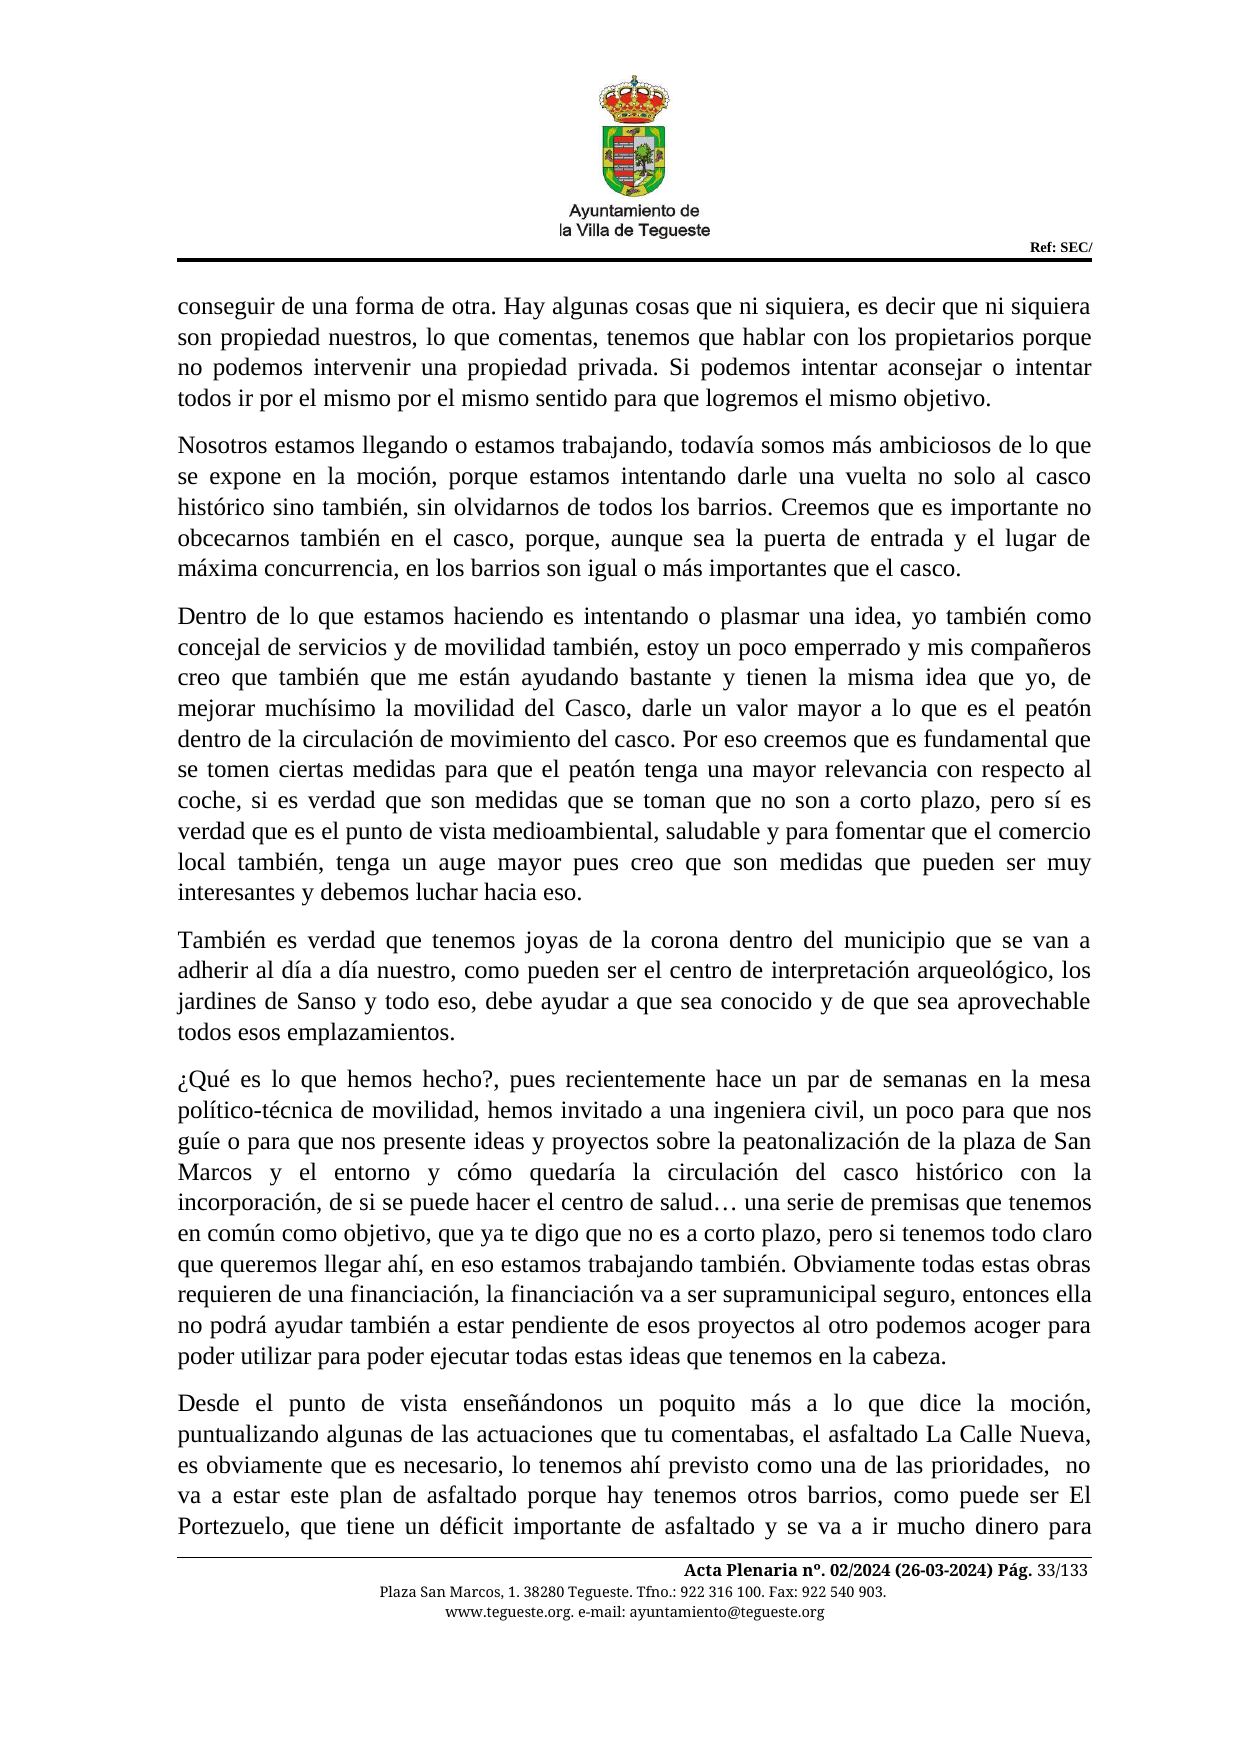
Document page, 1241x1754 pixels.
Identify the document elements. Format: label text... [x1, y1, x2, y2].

text conseguir de una forma de otra. Hay algunas cosas que ni siquiera, es decir que ni siquiera son propiedad nuestros, lo que comentas, tenemos que hablar con los propietarios porque no podemos intervenir una propiedad privada. Si podemos intentar aconsejar o intentar todos ir por el mismo por el mismo sentido para que logremos el mismo objetivo. [177, 291, 1092, 412]
text Dentro de lo que estamos haciendo es intentando o plasmar una idea, yo también como concejal de servicios y de movilidad también, estoy un poco emperrado y mis compañeros creo que también que me están ayudando bastante y tienen la misma idea que yo, de mejorar muchísimo la movilidad del Casco, darle un valor mayor a lo que es el peatón dentro de la circulación de movimiento del casco. Por eso creemos que es fundamental que se tomen ciertas medidas para que el peatón tenga una mayor relevancia con respecto al coche, si es verdad que son medidas que se toman que no son a corto plazo, pero sí es verdad que es el punto de vista medioambiental, saludable y para fomentar que el comercio local también, tenga un auge mayor pues creo que son medidas que pueden ser muy interesantes y debemos luchar hacia eso. [177, 601, 1092, 906]
text ¿Qué es lo que hemos hecho?, pues recientemente hace un par de semanas en la mesa político-técnica de movilidad, hemos invitado a una ingeniera civil, un poco para que nos guíe o para que nos presente ideas y proyectos sobre la peatonalización de la plaza de San Marcos y el entorno y cómo quedaría la circulación del casco histórico con la incorporación, de si se puede hacer el centro de salud… una serie de premisas que tenemos en común como objetivo, que ya te digo que no es a corto plazo, pero si tenemos todo claro que queremos llegar ahí, en eso estamos trabajando también. Obviamente todas estas obras requieren de una financiación, la financiación va a ser supramunicipal seguro, entonces ella no podrá ayudar también a estar pendiente de esos proyectos al otro podemos acoger para poder utilizar para poder ejecutar todas estas ideas que tenemos en la cabeza. [177, 1064, 1092, 1370]
text Desde el punto de vista enseñándonos un poquito más a lo que dice la moción, puntualizando algunas de las actuaciones que tu comentabas, el asfaltado La Calle Nueva, es obviamente que es necesario, lo tenemos ahí previsto como una de las prioridades, no va a estar este plan de asfaltado porque hay tenemos otros barrios, como puede ser El Portezuelo, que tiene un déficit importante de asfaltado y se va a ir mucho dinero para [177, 1388, 1092, 1540]
text Nosotros estamos llegando o estamos trabajando, todavía somos más ambiciosos de lo que se expone en la moción, porque estamos intentando darle una vuelta no solo al casco histórico sino también, sin olvidarnos de todos los barrios. Creemos que es importante no obcecarnos también en el casco, porque, aunque sea la puerta de entrada y el lugar de máxima concurrencia, en los barrios son igual o más importantes que el casco. [177, 431, 1092, 582]
text También es verdad que tenemos joyas de la corona dentro del municipio que se van a adherir al día a día nuestro, como pueden ser el centro de interpretación arqueológico, los jardines de Sanso y todo eso, debe ayudar a que sea conocido y de que sea aprovechable todos esos emplazamientos. [177, 925, 1092, 1046]
